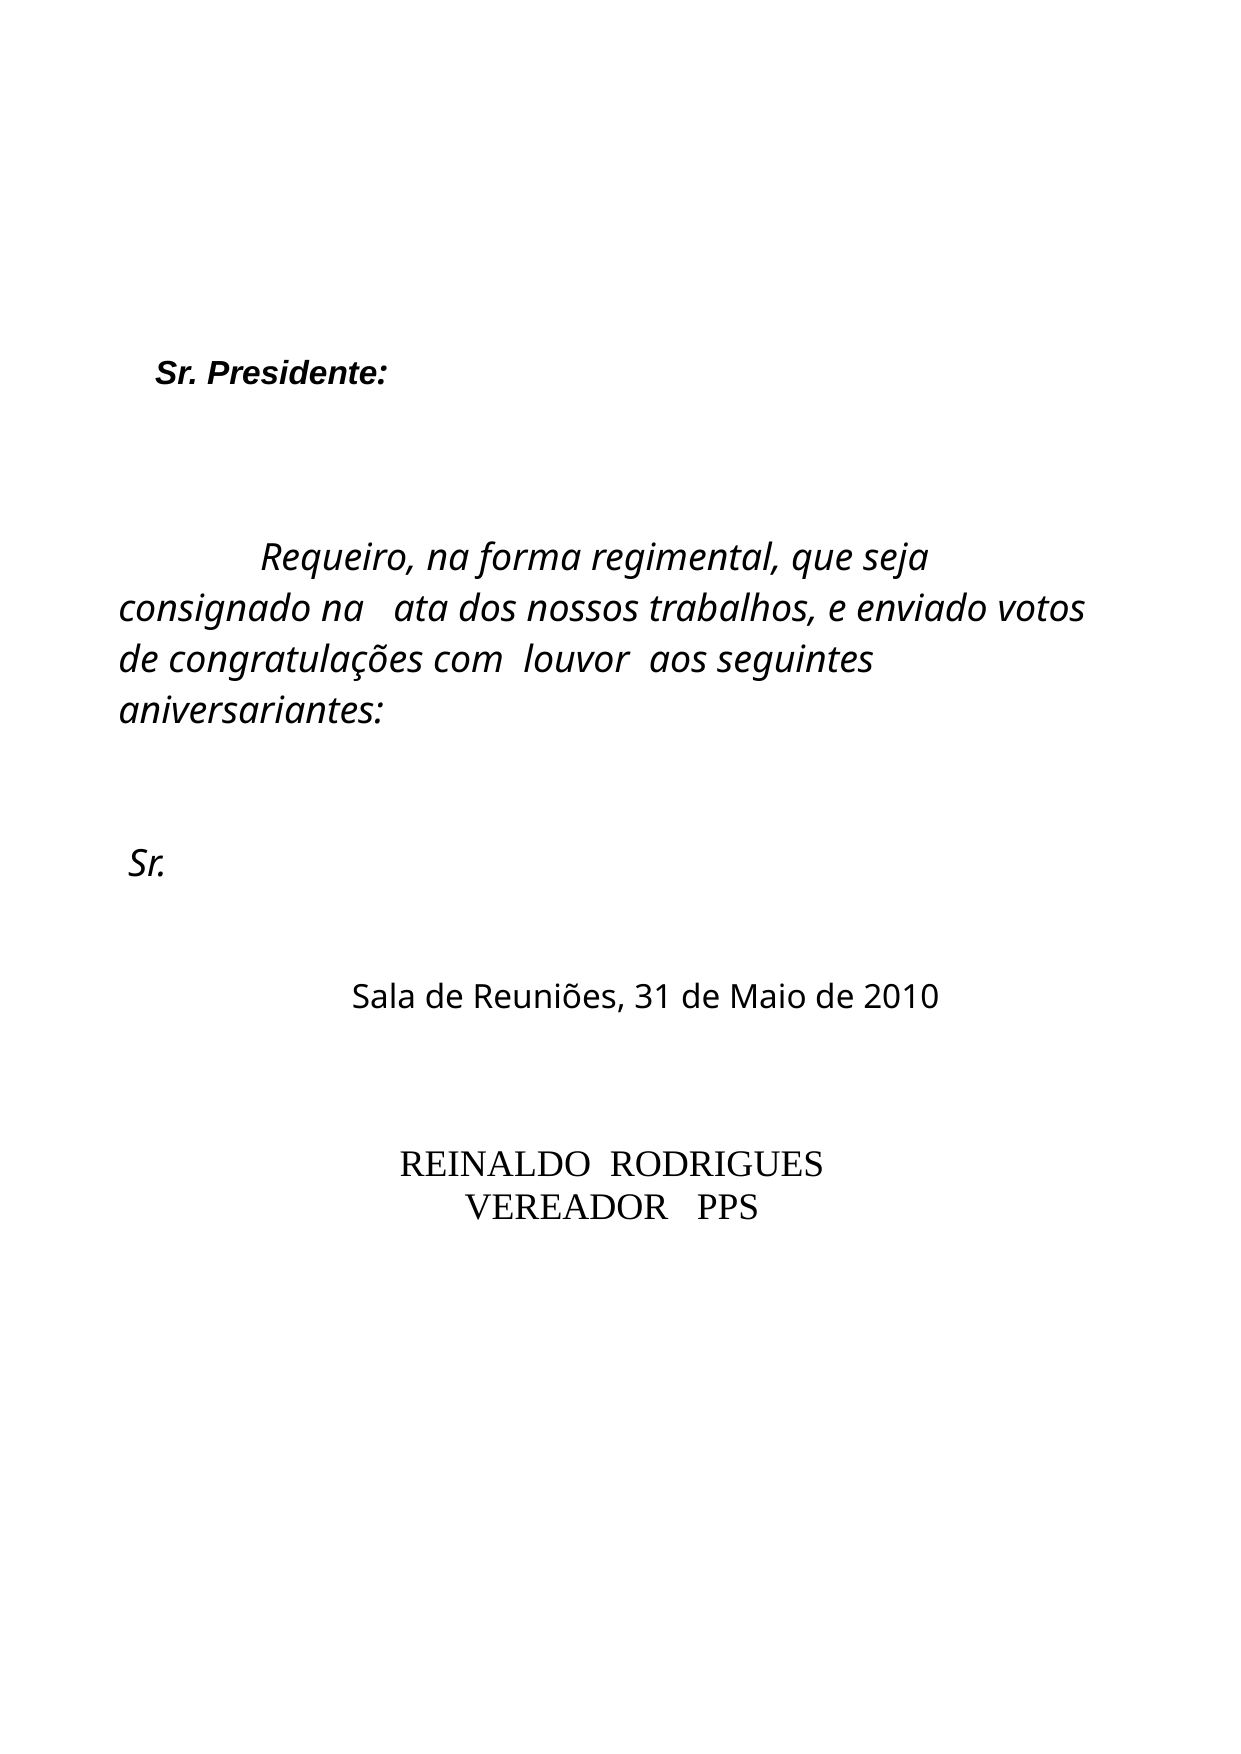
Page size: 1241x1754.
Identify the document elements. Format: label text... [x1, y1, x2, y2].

text Sr. [118, 837, 1122, 888]
text Requeiro, na forma regimental, que seja consignado na ata dos nossos trabalhos, e enviado votos de congratulações com louvor aos seguintes aniversariantes: [118, 530, 1122, 734]
text Sr. Presidente: [118, 349, 1122, 394]
text VEREADOR PPS [118, 1184, 1122, 1228]
text REINALDO RODRIGUES [118, 1141, 1122, 1184]
subtitle Sala de Reuniões, 31 de Maio de 2010 [118, 973, 1122, 1018]
